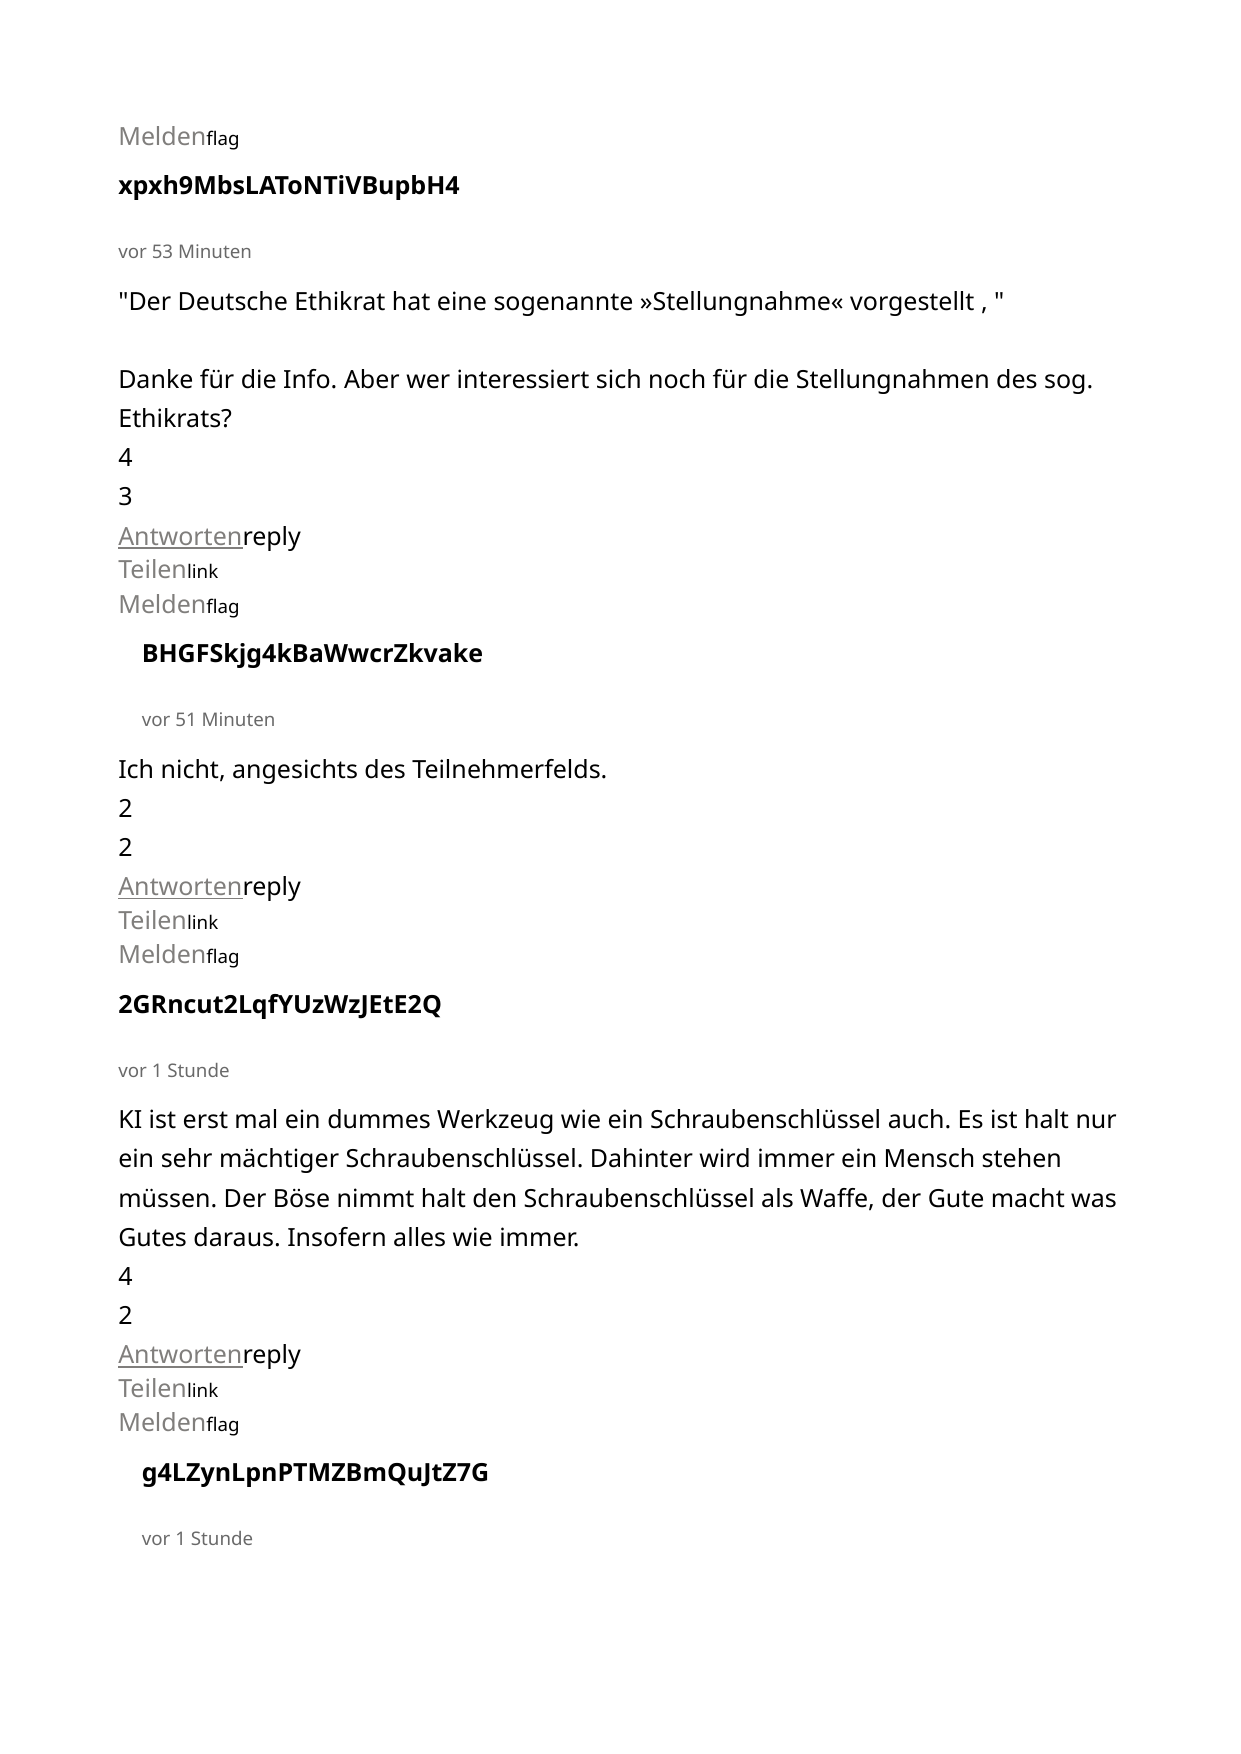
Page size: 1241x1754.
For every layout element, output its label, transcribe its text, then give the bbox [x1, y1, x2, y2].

text 3 [118, 479, 1122, 513]
text Meldenflag [118, 1405, 1122, 1439]
text vor 53 Minuten [118, 238, 1117, 264]
text BHGFSkjg4kBaWwcrZkvake [142, 636, 1114, 670]
text g4LZynLpnPTMZBmQuJtZ7G [142, 1455, 1114, 1489]
text 2 [118, 829, 1122, 864]
text Ich nicht, angesichts des Teilnehmerfelds. [118, 751, 1122, 785]
text vor 1 Stunde [142, 1525, 1117, 1551]
text 2GRncut2LqfYUzWzJEtE2Q [118, 987, 1114, 1021]
text Antwortenreply [118, 1337, 1122, 1371]
text vor 1 Stunde [118, 1057, 1117, 1082]
text Meldenflag [118, 937, 1122, 971]
text Teilenlink [118, 1371, 1122, 1405]
text Antwortenreply [118, 518, 1122, 552]
text 4 [118, 440, 1122, 474]
text xpxh9MbsLAToNTiVBupbH4 [118, 168, 1114, 202]
text "Der Deutsche Ethikrat hat eine sogenannte »Stellungnahme« vorgestellt , " Danke für die Info. Aber wer interessiert sich noch für die Stellungnahmen des sog. Ethikrats? [118, 283, 1122, 435]
text vor 51 Minuten [142, 706, 1117, 732]
text Teilenlink [118, 903, 1122, 937]
text KI ist erst mal ein dummes Werkzeug wie ein Schraubenschlüssel auch. Es ist halt nur ein sehr mächtiger Schraubenschlüssel. Dahinter wird immer ein Mensch stehen müssen. Der Böse nimmt halt den Schraubenschlüssel als Waffe, der Gute macht was Gutes daraus. Insofern alles wie immer. [118, 1102, 1122, 1253]
text Antwortenreply [118, 869, 1122, 903]
text 4 [118, 1258, 1122, 1293]
text 2 [118, 1298, 1122, 1332]
text Teilenlink [118, 552, 1122, 586]
text 2 [118, 790, 1122, 824]
text Meldenflag [118, 586, 1122, 620]
text Meldenflag [118, 118, 1122, 152]
